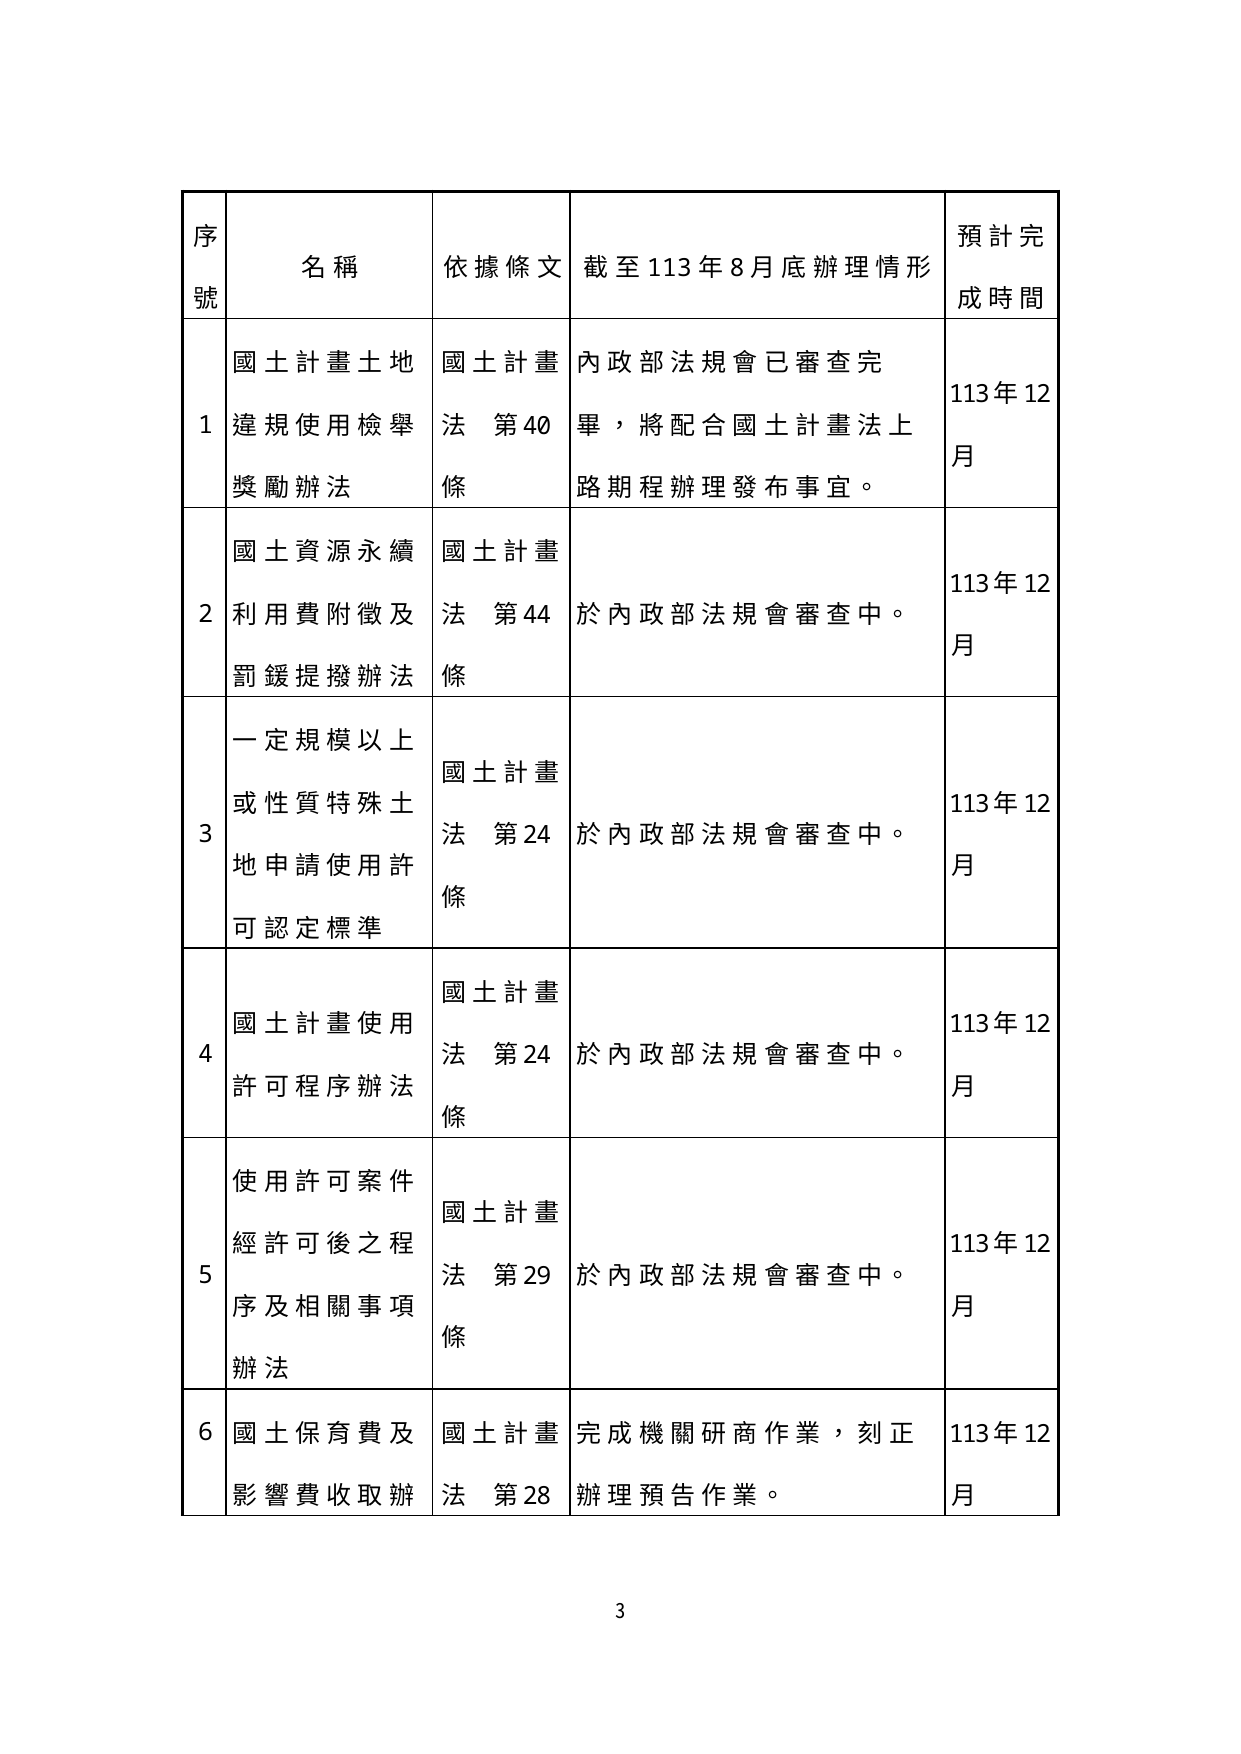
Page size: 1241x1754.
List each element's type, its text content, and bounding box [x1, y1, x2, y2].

table_cell 國土計畫法 第24條 [433, 949, 569, 1136]
table_cell 國土計畫法 第40條 [433, 319, 569, 507]
table_cell 113年12月 [946, 1390, 1057, 1514]
table_cell 1 [184, 319, 225, 507]
table_cell 113年12月 [946, 319, 1057, 507]
table_cell 國土計畫法 第24條 [433, 697, 569, 947]
table_cell 國土資源永續利用費附徵及罰鍰提撥辦法 [227, 508, 432, 696]
table_header 預計完 成時間 [946, 193, 1057, 318]
table_cell 113年12月 [946, 697, 1057, 947]
table_cell 國土計畫法 第29條 [433, 1138, 569, 1388]
table_header 截至113年8月底辦理情形 [571, 193, 944, 318]
table_cell 於內政部法規會審查中。 [571, 508, 944, 696]
table_cell 完成機關研商作業，刻正辦理預告作業。 [571, 1390, 944, 1514]
table_cell 國土計畫法 第28 [433, 1390, 569, 1514]
table_cell 國土計畫法 第44條 [433, 508, 569, 696]
table_header 依據條文 [433, 193, 569, 318]
table_header 序號 [184, 193, 225, 318]
table_cell 內政部法規會已審查完畢，將配合國土計畫法上路期程辦理發布事宜。 [571, 319, 944, 507]
table_cell 113年12月 [946, 1138, 1057, 1388]
table_header 名稱 [227, 193, 432, 318]
table_cell 113年12月 [946, 949, 1057, 1136]
table_cell 於內政部法規會審查中。 [571, 697, 944, 947]
table_cell 113年12月 [946, 508, 1057, 696]
table_cell 國土計畫土地違規使用檢舉獎勵辦法 [227, 319, 432, 507]
table_cell 於內政部法規會審查中。 [571, 949, 944, 1136]
table_cell 使用許可案件經許可後之程序及相關事項辦法 [227, 1138, 432, 1388]
table_cell 4 [184, 949, 225, 1136]
table_cell 國土保育費及影響費收取辦 [227, 1390, 432, 1514]
table_cell 一定規模以上或性質特殊土地申請使用許可認定標準 [227, 697, 432, 947]
table_cell 於內政部法規會審查中。 [571, 1138, 944, 1388]
table_cell 6 [184, 1390, 225, 1514]
table_cell 3 [184, 697, 225, 947]
table_cell 5 [184, 1138, 225, 1388]
table_cell 2 [184, 508, 225, 696]
table_cell 國土計畫使用許可程序辦法 [227, 949, 432, 1136]
